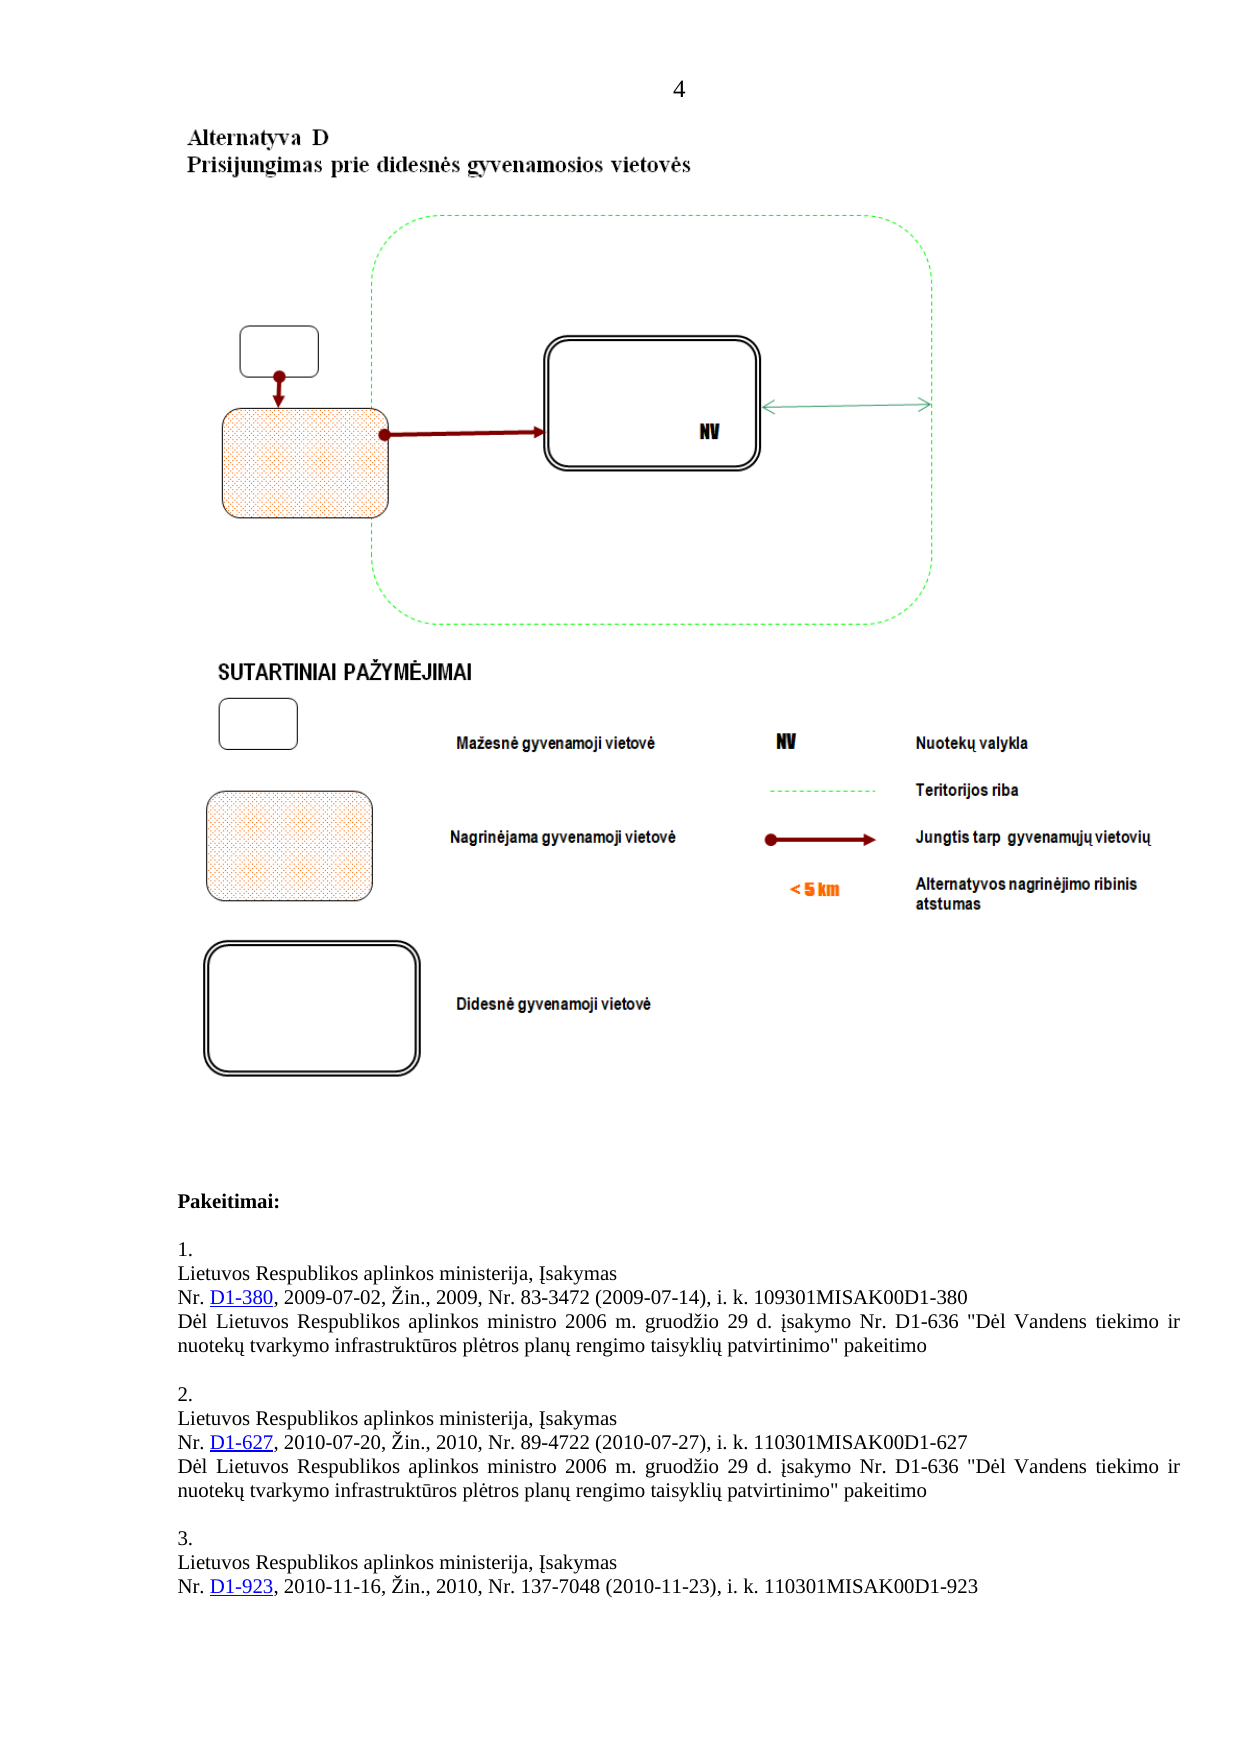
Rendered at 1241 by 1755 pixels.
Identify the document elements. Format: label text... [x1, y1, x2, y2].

text Lietuvos Respublikos aplinkos ministerija, Įsakymas [177, 1406, 1181, 1430]
text Dėl Lietuvos Respublikos aplinkos ministro 2006 m. gruodžio 29 d. įsakymo Nr. D1-636 "Dėl Vandens tiekimo ir nuotekų tvarkymo infrastruktūros plėtros planų rengimo taisyklių patvirtinimo" pakeitimo [177, 1309, 1181, 1357]
text Nr. D1-923, 2010-11-16, Žin., 2010, Nr. 137-7048 (2010-11-23), i. k. 110301MISAK00D1-923 [177, 1574, 1181, 1598]
text 2. [177, 1382, 1181, 1406]
text 1. [177, 1237, 1181, 1261]
text 3. [177, 1526, 1181, 1550]
text Nr. D1-380, 2009-07-02, Žin., 2009, Nr. 83-3472 (2009-07-14), i. k. 109301MISAK00D1-380 [177, 1285, 1181, 1309]
text Lietuvos Respublikos aplinkos ministerija, Įsakymas [177, 1550, 1181, 1574]
text Lietuvos Respublikos aplinkos ministerija, Įsakymas [177, 1261, 1181, 1285]
text Dėl Lietuvos Respublikos aplinkos ministro 2006 m. gruodžio 29 d. įsakymo Nr. D1-636 "Dėl Vandens tiekimo ir nuotekų tvarkymo infrastruktūros plėtros planų rengimo taisyklių patvirtinimo" pakeitimo [177, 1454, 1181, 1502]
text Nr. D1-627, 2010-07-20, Žin., 2010, Nr. 89-4722 (2010-07-27), i. k. 110301MISAK00D1-627 [177, 1430, 1181, 1454]
text Pakeitimai: [177, 1189, 1181, 1213]
